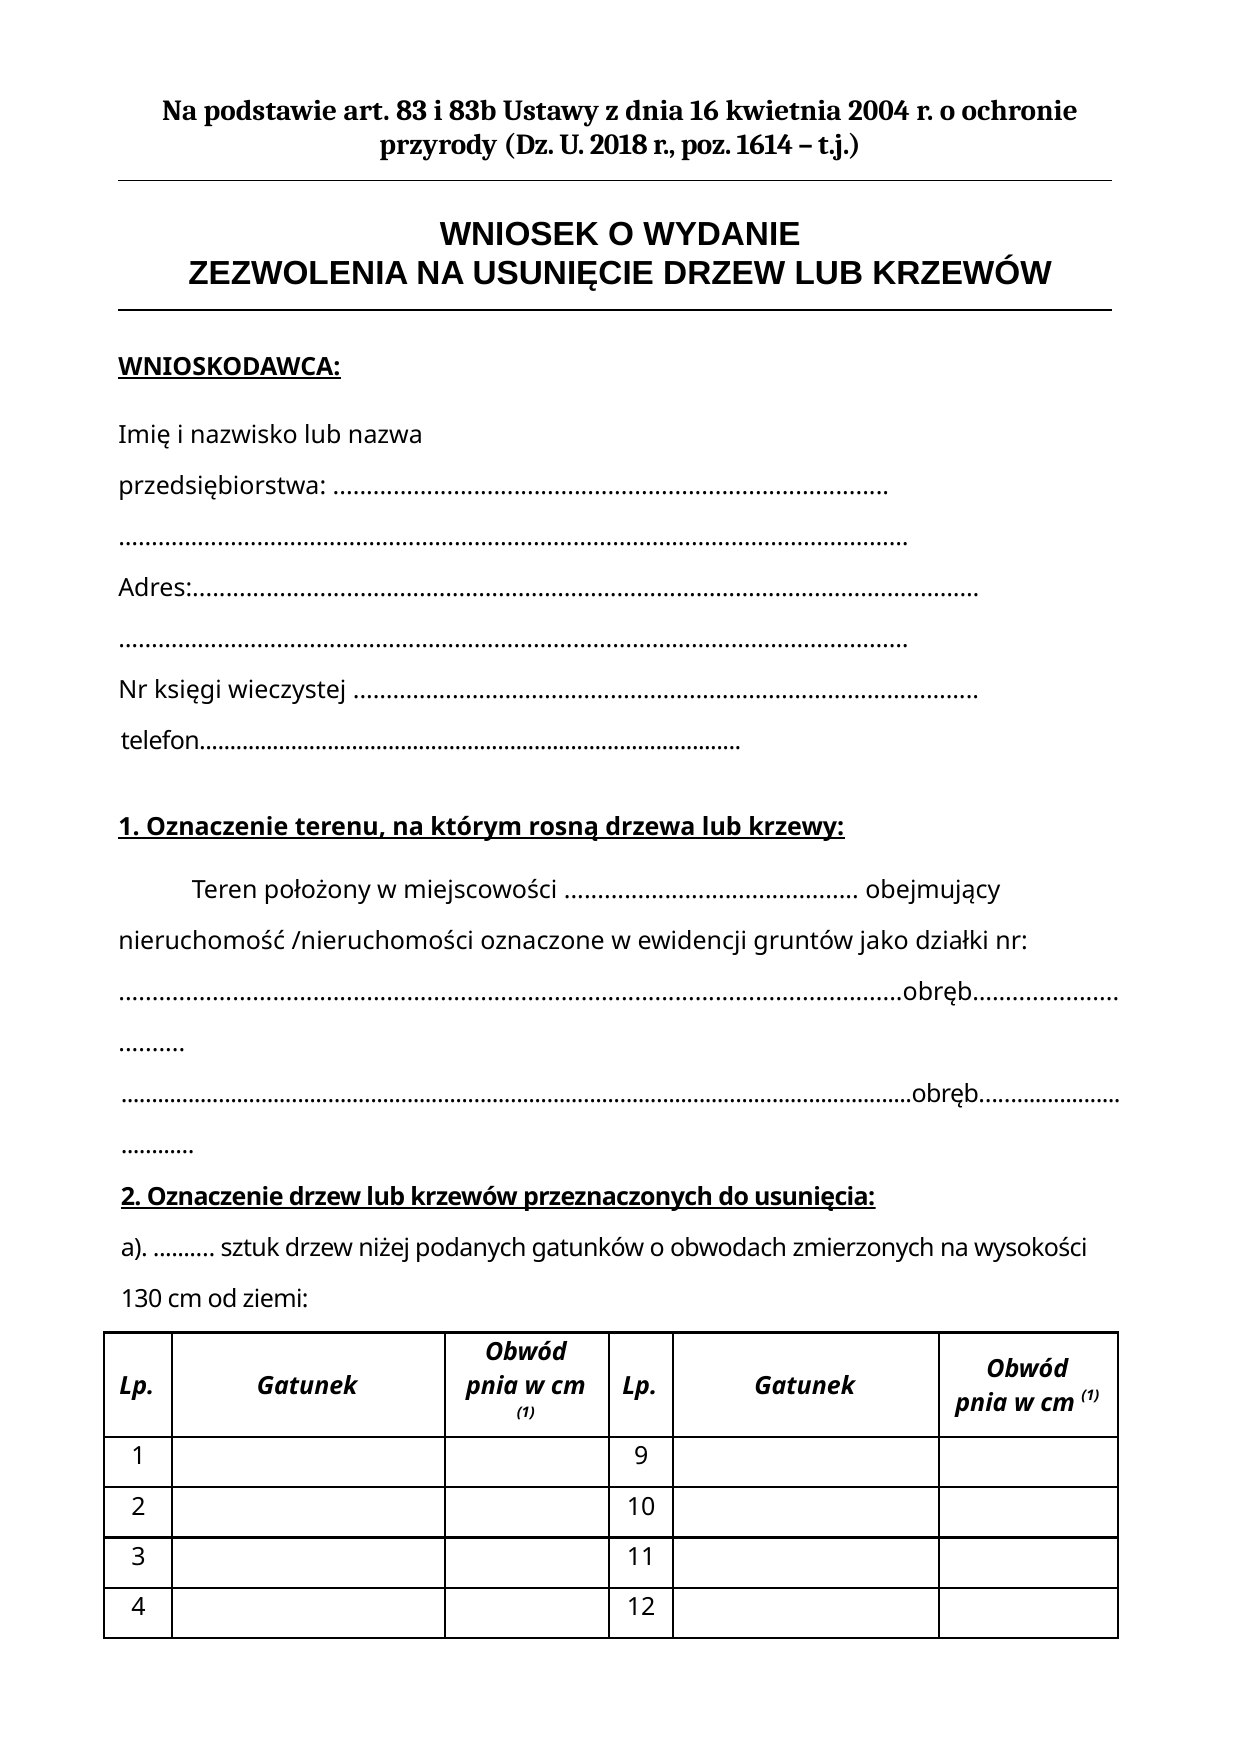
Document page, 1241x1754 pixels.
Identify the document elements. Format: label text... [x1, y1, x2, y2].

table_header Gatunek [173, 1334, 444, 1436]
table_cell 9 [610, 1438, 672, 1486]
text Nr księgi wieczystej ...……………………………………………………………………………….. [118, 672, 1122, 706]
text Teren położony w miejscowości ............................................ obejmujący nieruchomość /nieruchomości oznaczone w ewidencji gruntów jako działki nr: [118, 872, 1122, 957]
text a). .......… sztuk drzew niżej podanych gatunków o obwodach zmierzonych na wysokości 130 cm od ziemi: [121, 1229, 1122, 1314]
text ZEZWOLENIA NA USUNIĘCIE DRZEW LUB KRZEWÓW [118, 253, 1122, 291]
text WNIOSKODAWCA: [118, 349, 1122, 383]
table_cell [674, 1539, 938, 1587]
table_cell 2 [105, 1488, 171, 1536]
table_cell 4 [105, 1589, 171, 1637]
table_cell [446, 1589, 608, 1637]
table_cell [446, 1539, 608, 1587]
table_cell 12 [610, 1589, 672, 1637]
table_header Obwód pnia w cm (1) [940, 1334, 1117, 1436]
text Imię i nazwisko lub nazwa przedsiębiorstwa: ................................................................................... [118, 417, 1122, 502]
table_cell [674, 1589, 938, 1637]
table_header Lp. [610, 1334, 672, 1436]
table_cell [446, 1488, 608, 1536]
table_cell 1 [105, 1438, 171, 1486]
table_cell [940, 1438, 1117, 1486]
table_cell 11 [610, 1539, 672, 1587]
text ………………………………………………………………………………………………………… [118, 621, 1122, 655]
table_cell [173, 1488, 444, 1536]
text .....................................................................................................................obręb…….......................... [118, 974, 1122, 1059]
table_cell 3 [105, 1539, 171, 1587]
text 2. Oznaczenie drzew lub krzewów przeznaczonych do usunięcia: [121, 1178, 1122, 1212]
table_cell [940, 1488, 1117, 1536]
table_cell [173, 1539, 444, 1587]
table_header Obwód pnia w cm (1) [446, 1334, 608, 1436]
table_cell [674, 1438, 938, 1486]
text Na podstawie art. 83 i 83b Ustawy z dnia 16 kwietnia 2004 r. o ochronie przyrody (Dz. U. 2018 r., poz. 1614 – t.j.) [118, 94, 1122, 162]
text Adres:.........................…………………………………………………………….……….…..……… [118, 570, 1122, 604]
table_cell [940, 1539, 1117, 1587]
text ..................................................................................................................................obręb……............................. [121, 1076, 1122, 1161]
table_cell [940, 1589, 1117, 1637]
text WNIOSEK O WYDANIE [118, 214, 1122, 253]
text telefon......................................................................................... [121, 723, 1122, 757]
text 1. Oznaczenie terenu, na którym rosną drzewa lub krzewy: [118, 808, 1122, 842]
table_cell [173, 1589, 444, 1637]
table_cell [674, 1488, 938, 1536]
table_cell 10 [610, 1488, 672, 1536]
table_cell [173, 1438, 444, 1486]
text ………………………………………………………………………………………………………… [118, 519, 1122, 553]
table_header Lp. [105, 1334, 171, 1436]
table_cell [446, 1438, 608, 1486]
table_header Gatunek [674, 1334, 938, 1436]
